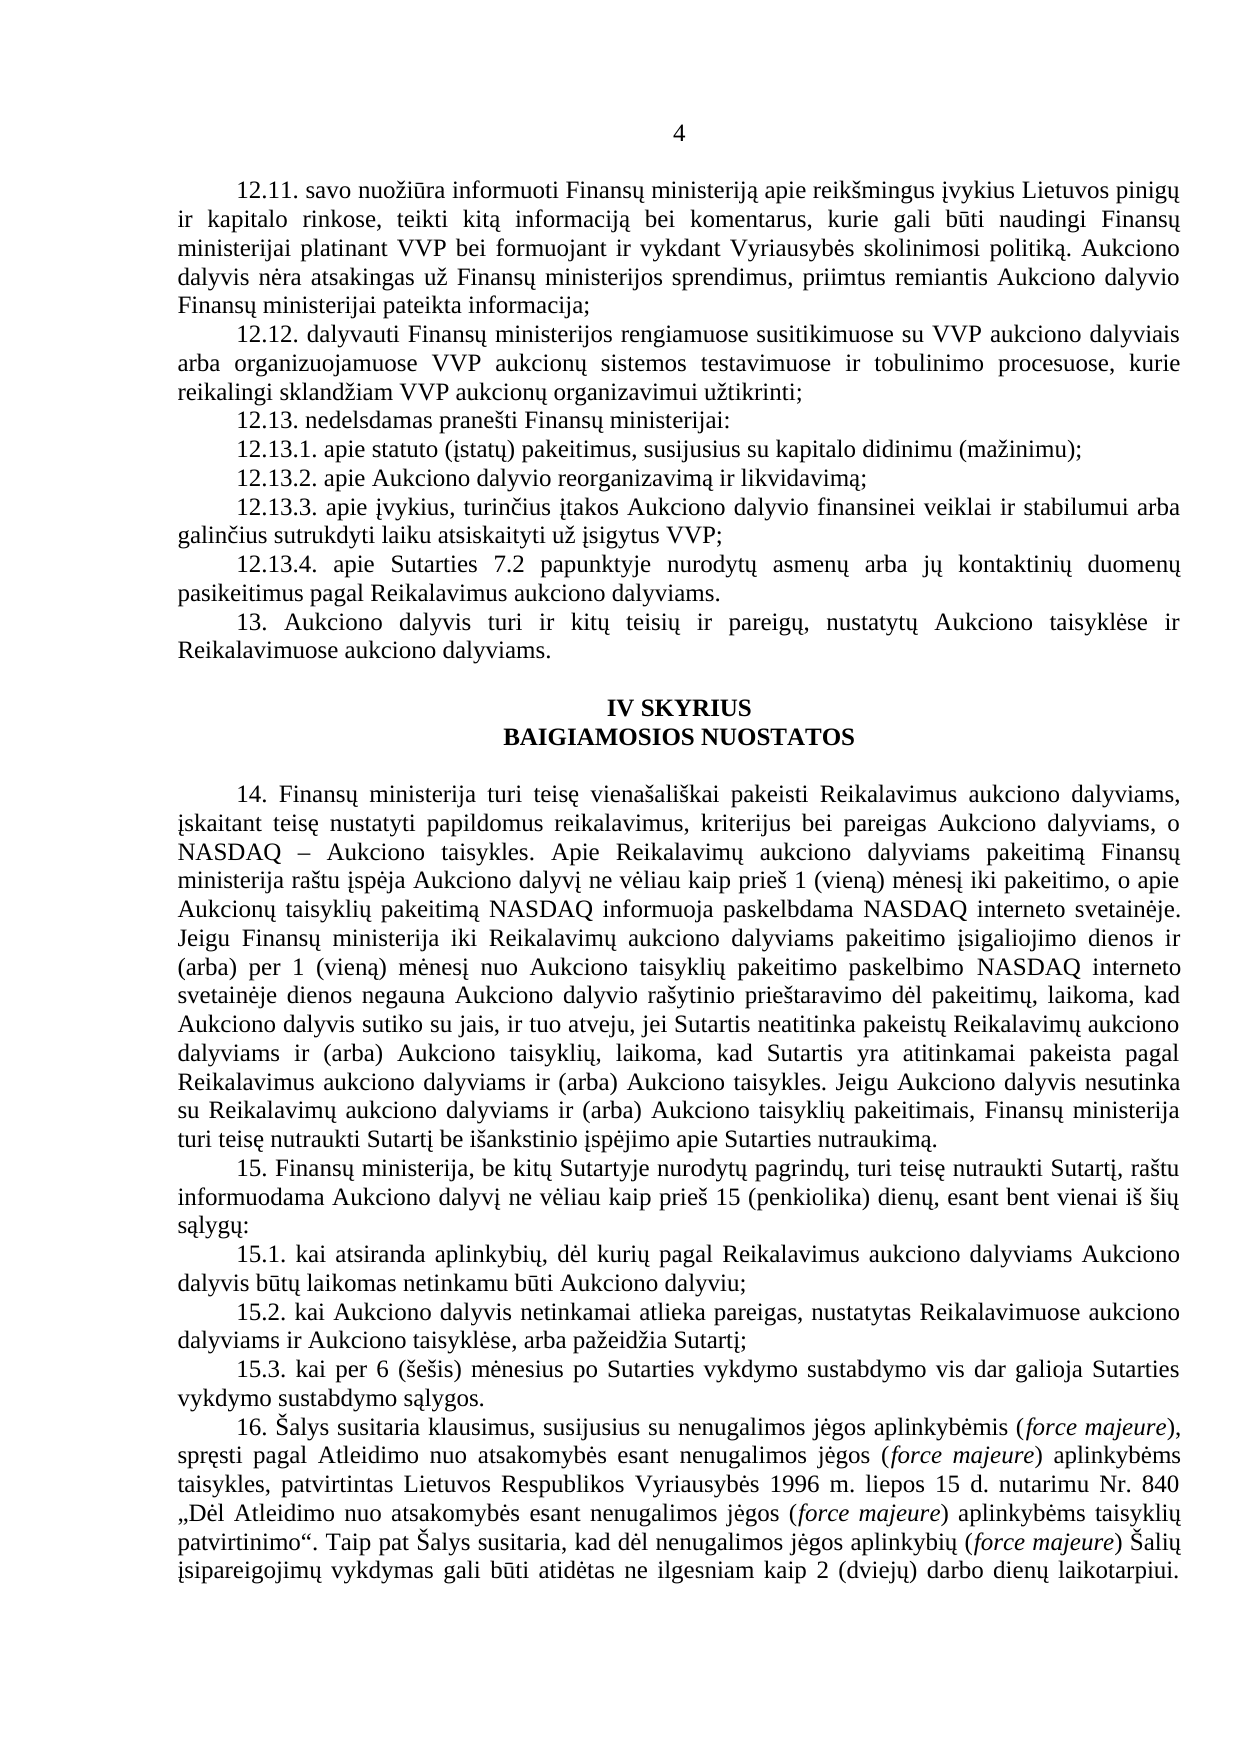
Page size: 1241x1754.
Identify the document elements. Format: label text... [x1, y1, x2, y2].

text 12.13.4. apie Sutarties 7.2 papunktyje nurodytų asmenų arba jų kontaktinių duomenų pasikeitimus pagal Reikalavimus aukciono dalyviams. [177, 549, 1181, 607]
text IV SKYRIUS [177, 693, 1181, 722]
text 12.13.1. apie statuto (įstatų) pakeitimus, susijusius su kapitalo didinimu (mažinimu); [177, 434, 1181, 463]
text 12.12. dalyvauti Finansų ministerijos rengiamuose susitikimuose su VVP aukciono dalyviais arba organizuojamuose VVP aukcionų sistemos testavimuose ir tobulinimo procesuose, kurie reikalingi sklandžiam VVP aukcionų organizavimui užtikrinti; [177, 319, 1181, 406]
text 14. Finansų ministerija turi teisę vienašališkai pakeisti Reikalavimus aukciono dalyviams, įskaitant teisę nustatyti papildomus reikalavimus, kriterijus bei pareigas Aukciono dalyviams, o NASDAQ – Aukciono taisykles. Apie Reikalavimų aukciono dalyviams pakeitimą Finansų ministerija raštu įspėja Aukciono dalyvį ne vėliau kaip prieš 1 (vieną) mėnesį iki pakeitimo, o apie Aukcionų taisyklių pakeitimą NASDAQ informuoja paskelbdama NASDAQ interneto svetainėje. Jeigu Finansų ministerija iki Reikalavimų aukciono dalyviams pakeitimo įsigaliojimo dienos ir (arba) per 1 (vieną) mėnesį nuo Aukciono taisyklių pakeitimo paskelbimo NASDAQ interneto svetainėje dienos negauna Aukciono dalyvio rašytinio prieštaravimo dėl pakeitimų, laikoma, kad Aukciono dalyvis sutiko su jais, ir tuo atveju, jei Sutartis neatitinka pakeistų Reikalavimų aukciono dalyviams ir (arba) Aukciono taisyklių, laikoma, kad Sutartis yra atitinkamai pakeista pagal Reikalavimus aukciono dalyviams ir (arba) Aukciono taisykles. Jeigu Aukciono dalyvis nesutinka su Reikalavimų aukciono dalyviams ir (arba) Aukciono taisyklių pakeitimais, Finansų ministerija turi teisę nutraukti Sutartį be išankstinio įspėjimo apie Sutarties nutraukimą. [177, 779, 1181, 1153]
text 15.2. kai Aukciono dalyvis netinkamai atlieka pareigas, nustatytas Reikalavimuose aukciono dalyviams ir Aukciono taisyklėse, arba pažeidžia Sutartį; [177, 1297, 1181, 1354]
text 13. Aukciono dalyvis turi ir kitų teisių ir pareigų, nustatytų Aukciono taisyklėse ir Reikalavimuose aukciono dalyviams. [177, 607, 1181, 664]
text 12.11. savo nuožiūra informuoti Finansų ministeriją apie reikšmingus įvykius Lietuvos pinigų ir kapitalo rinkose, teikti kitą informaciją bei komentarus, kurie gali būti naudingi Finansų ministerijai platinant VVP bei formuojant ir vykdant Vyriausybės skolinimosi politiką. Aukciono dalyvis nėra atsakingas už Finansų ministerijos sprendimus, priimtus remiantis Aukciono dalyvio Finansų ministerijai pateikta informacija; [177, 176, 1181, 319]
text 12.13.2. apie Aukciono dalyvio reorganizavimą ir likvidavimą; [177, 463, 1181, 492]
text BAIGIAMOSIOS NUOSTATOS [177, 722, 1181, 751]
text 15.1. kai atsiranda aplinkybių, dėl kurių pagal Reikalavimus aukciono dalyviams Aukciono dalyvis būtų laikomas netinkamu būti Aukciono dalyviu; [177, 1239, 1181, 1297]
text 12.13.3. apie įvykius, turinčius įtakos Aukciono dalyvio finansinei veiklai ir stabilumui arba galinčius sutrukdyti laiku atsiskaityti už įsigytus VVP; [177, 492, 1181, 549]
text 16. Šalys susitaria klausimus, susijusius su nenugalimos jėgos aplinkybėmis (force majeure), spręsti pagal Atleidimo nuo atsakomybės esant nenugalimos jėgos (force majeure) aplinkybėms taisykles, patvirtintas Lietuvos Respublikos Vyriausybės 1996 m. liepos 15 d. nutarimu Nr. 840 „Dėl Atleidimo nuo atsakomybės esant nenugalimos jėgos (force majeure) aplinkybėms taisyklių patvirtinimo“. Taip pat Šalys susitaria, kad dėl nenugalimos jėgos aplinkybių (force majeure) Šalių įsipareigojimų vykdymas gali būti atidėtas ne ilgesniam kaip 2 (dviejų) darbo dienų laikotarpiui. [177, 1412, 1181, 1584]
text 15. Finansų ministerija, be kitų Sutartyje nurodytų pagrindų, turi teisę nutraukti Sutartį, raštu informuodama Aukciono dalyvį ne vėliau kaip prieš 15 (penkiolika) dienų, esant bent vienai iš šių sąlygų: [177, 1153, 1181, 1239]
text 15.3. kai per 6 (šešis) mėnesius po Sutarties vykdymo sustabdymo vis dar galioja Sutarties vykdymo sustabdymo sąlygos. [177, 1354, 1181, 1412]
text 12.13. nedelsdamas pranešti Finansų ministerijai: [177, 406, 1181, 434]
